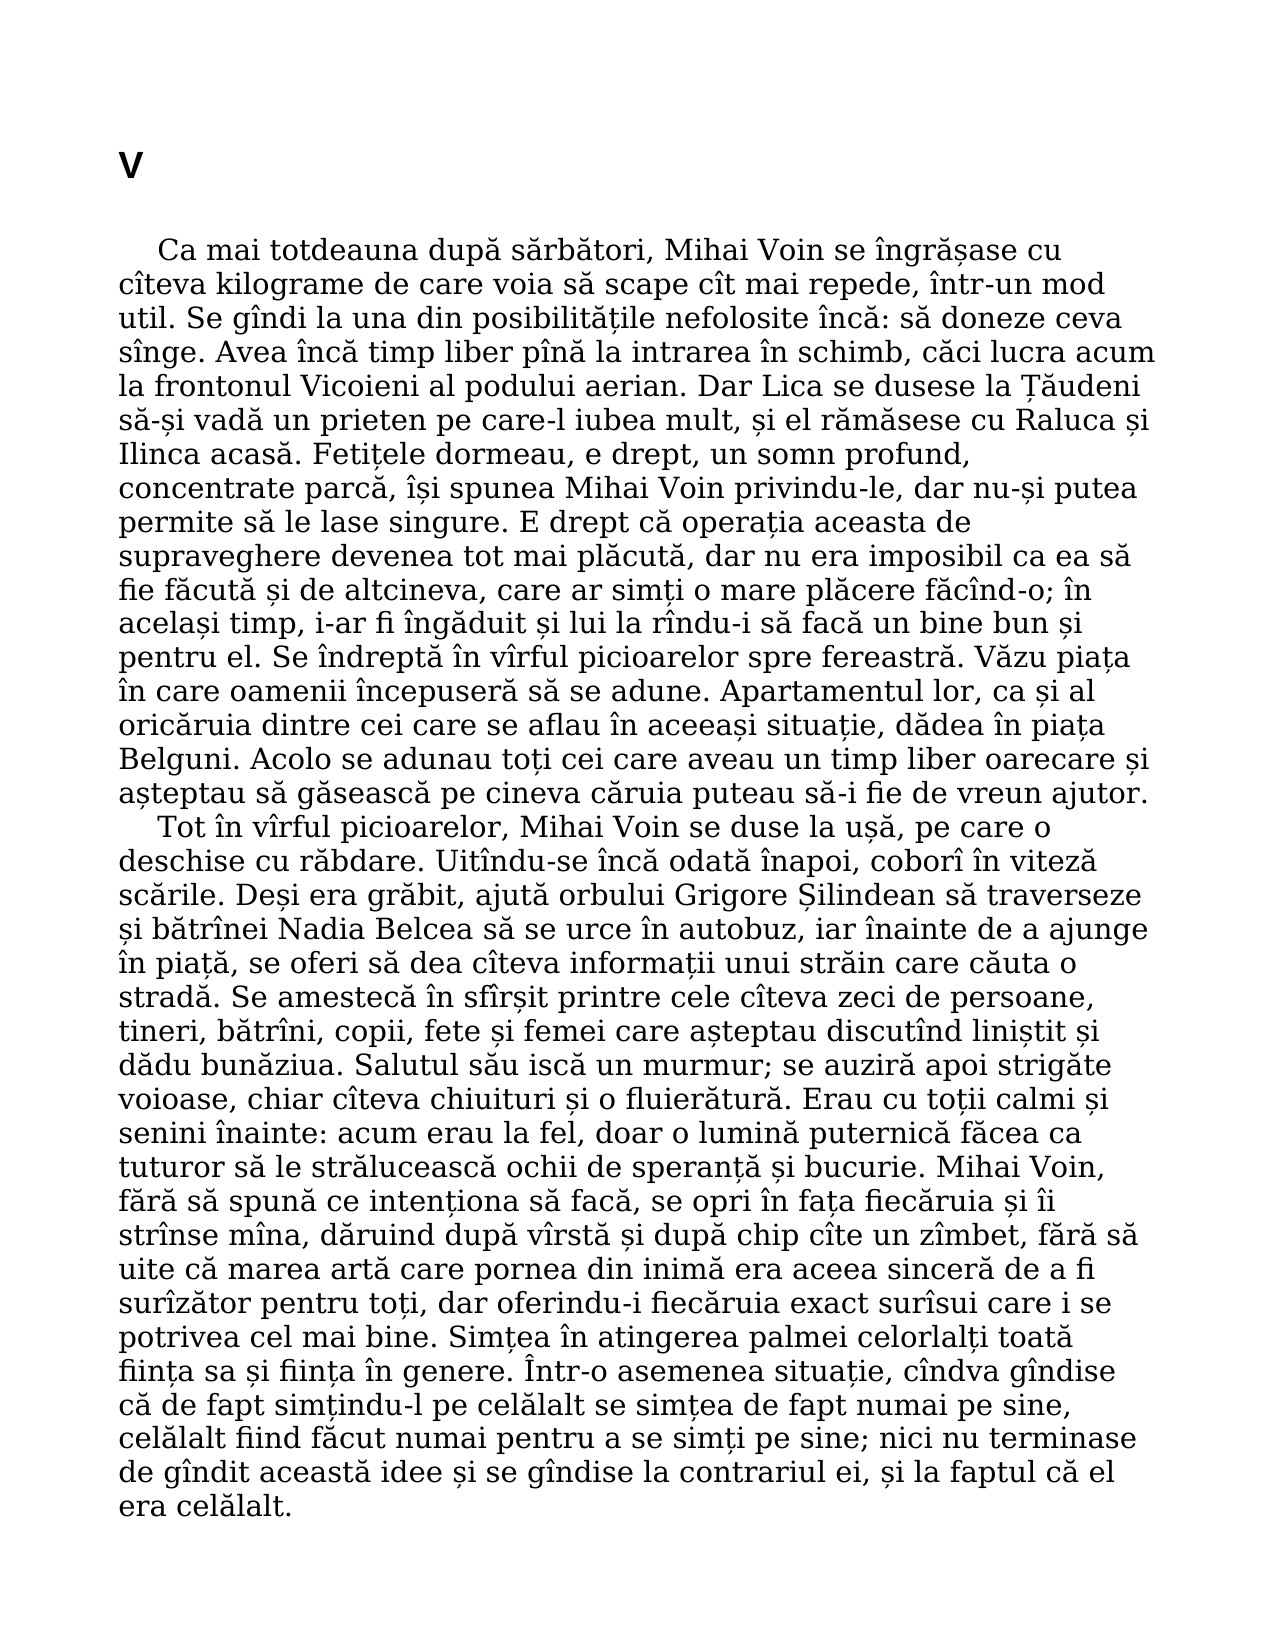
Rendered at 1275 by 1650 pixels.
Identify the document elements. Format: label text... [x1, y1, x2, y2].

subtitle V [118, 143, 1157, 187]
text Ca mai totdeauna după sărbători, Mihai Voin se îngrășase cu cîteva kilograme de care voia să scape cît mai repede, într‑un mod util. Se gîndi la una din posibilitățile nefolosite încă: să doneze ceva sînge. Avea încă timp liber pînă la intrarea în schimb, căci lucra acum la frontonul Vicoieni al podului aerian. Dar Lica se dusese la Țăudeni să‑și vadă un prieten pe care‑l iubea mult, și el rămăsese cu Raluca și Ilinca acasă. Fetițele dormeau, e drept, un somn profund, concentrate parcă, își spunea Mihai Voin privindu‑le, dar nu‑și putea permite să le lase singure. E drept că operația aceasta de supraveghere devenea tot mai plăcută, dar nu era imposibil ca ea să fie făcută și de altcineva, care ar simți o mare plăcere făcînd‑o; în același timp, i‑ar fi îngăduit și lui la rîndu‑i să facă un bine bun și pentru el. Se îndreptă în vîrful picioarelor spre fereastră. Văzu piața în care oamenii începuseră să se adune. Apartamentul lor, ca și al oricăruia dintre cei care se aflau în aceeași situație, dădea în piața Belguni. Acolo se adunau toți cei care aveau un timp liber oarecare și așteptau să găsească pe cineva căruia puteau să‑i fie de vreun ajutor. [118, 233, 1157, 811]
text Tot în vîrful picioarelor, Mihai Voin se duse la ușă, pe care o deschise cu răbdare. Uitîndu‑se încă odată înapoi, coborî în viteză scările. Deși era grăbit, ajută orbului Grigore Șilindean să traverseze și bătrînei Nadia Belcea să se urce în autobuz, iar înainte de a ajunge în piață, se oferi să dea cîteva informații unui străin care căuta o stradă. Se amestecă în sfîrșit printre cele cîteva zeci de persoane, tineri, bătrîni, copii, fete și femei care așteptau discutînd liniștit și dădu bunăziua. Salutul său iscă un murmur; se auziră apoi strigăte voioase, chiar cîteva chiuituri și o fluierătură. Erau cu toții calmi și senini înainte: acum erau la fel, doar o lumină puternică făcea ca tuturor să le strălucească ochii de speranță și bucurie. Mihai Voin, fără să spună ce intenționa să facă, se opri în fața fiecăruia și îi strînse mîna, dăruind după vîrstă și după chip cîte un zîmbet, fără să uite că marea artă care pornea din inimă era aceea sinceră de a fi surîzător pentru toți, dar oferindu‑i fiecăruia exact surîsui care i se potrivea cel mai bine. Simțea în atingerea palmei celorlalți toată ființa sa și ființa în genere. Într‑o asemenea situație, cîndva gîndise că de fapt simțindu‑l pe celălalt se simțea de fapt numai pe sine, celălalt fiind făcut numai pentru a se simți pe sine; nici nu terminase de gîndit această idee și se gîndise la contrariul ei, și la faptul că el era celălalt. [118, 811, 1157, 1524]
